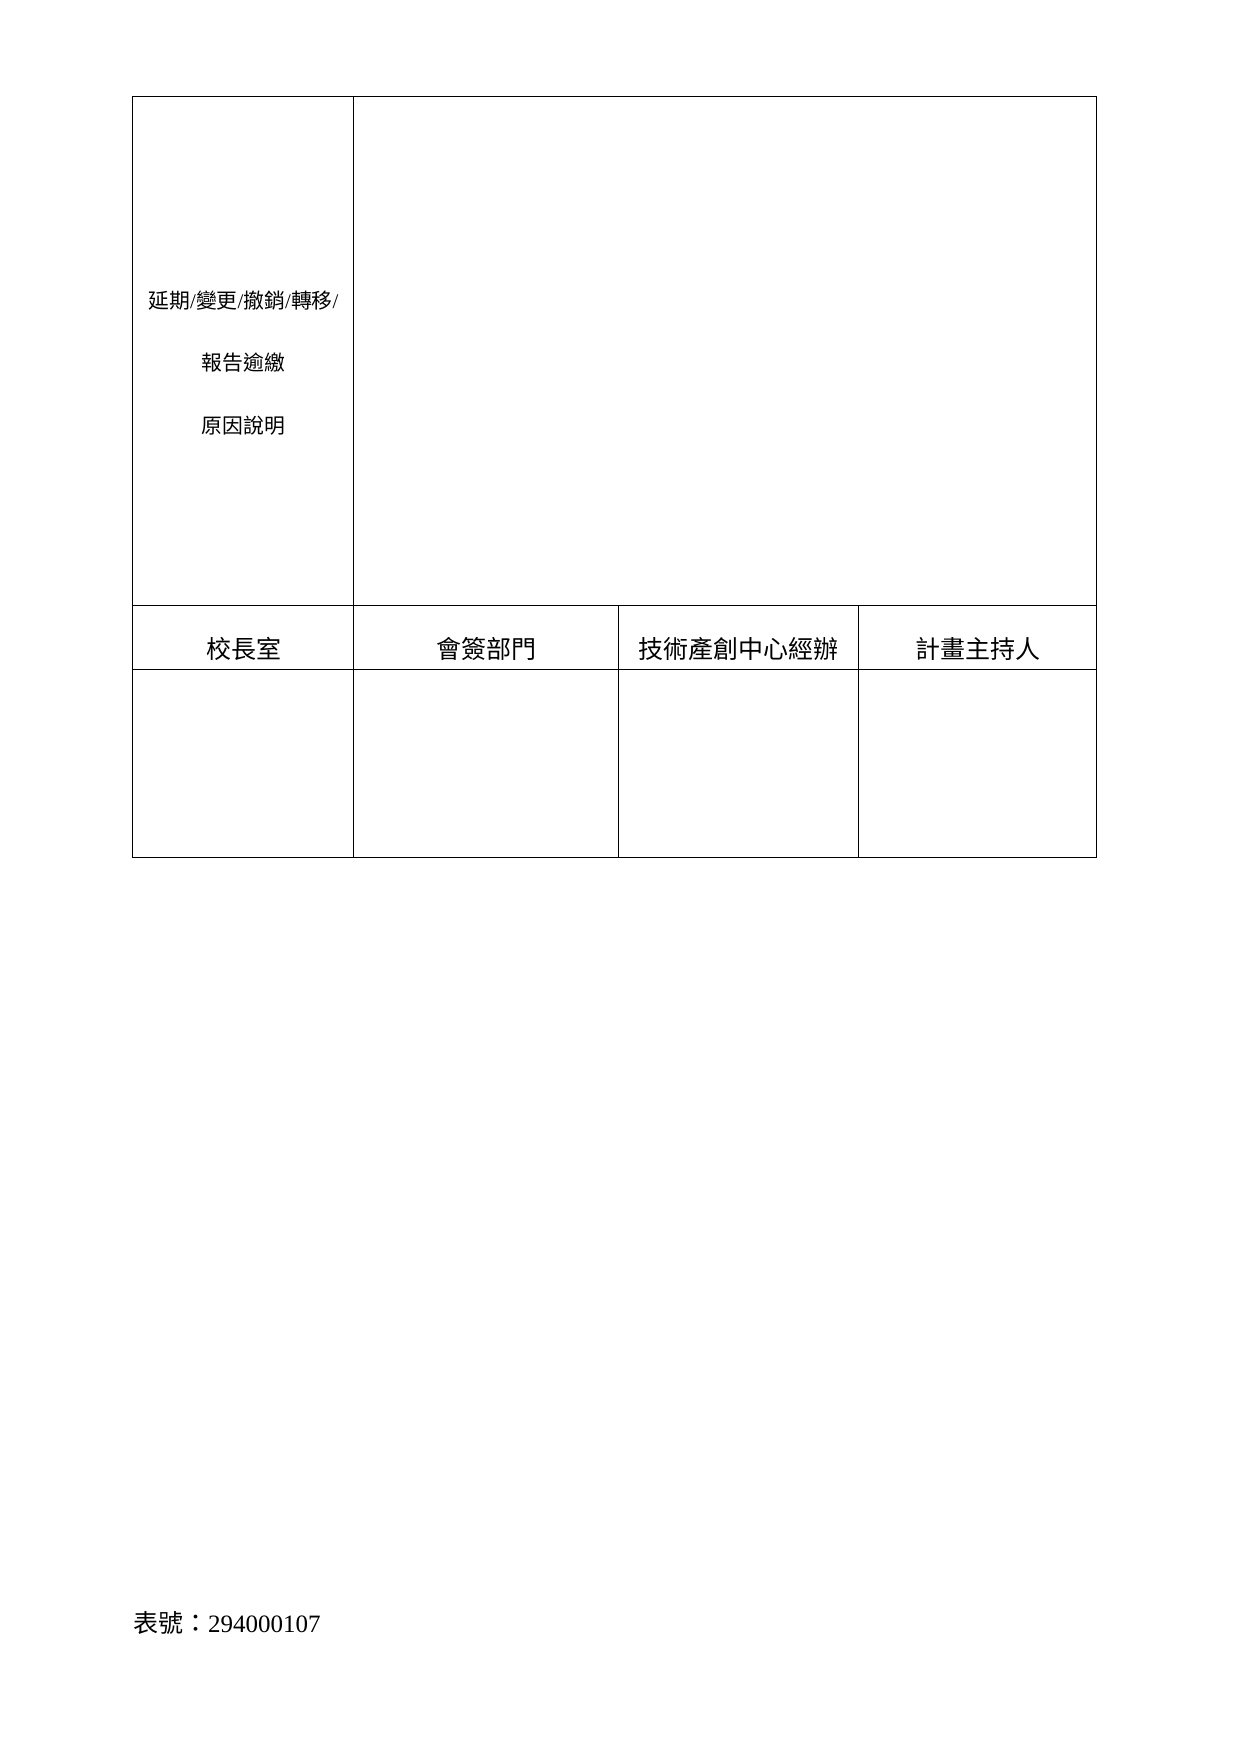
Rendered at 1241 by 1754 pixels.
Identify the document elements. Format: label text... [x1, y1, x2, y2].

table_cell [354, 670, 618, 857]
table_cell [354, 97, 1096, 605]
table_cell [859, 670, 1096, 857]
table_cell 技術產創中心經辦 [619, 606, 858, 668]
table_cell [133, 670, 353, 857]
table_cell 延期/變更/撤銷/轉移/報告逾繳 原因說明 [133, 97, 353, 605]
table_cell [619, 670, 858, 857]
table_cell 會簽部門 [354, 606, 618, 668]
table_cell 校長室 [133, 606, 353, 668]
table_cell 計畫主持人 [859, 606, 1096, 668]
